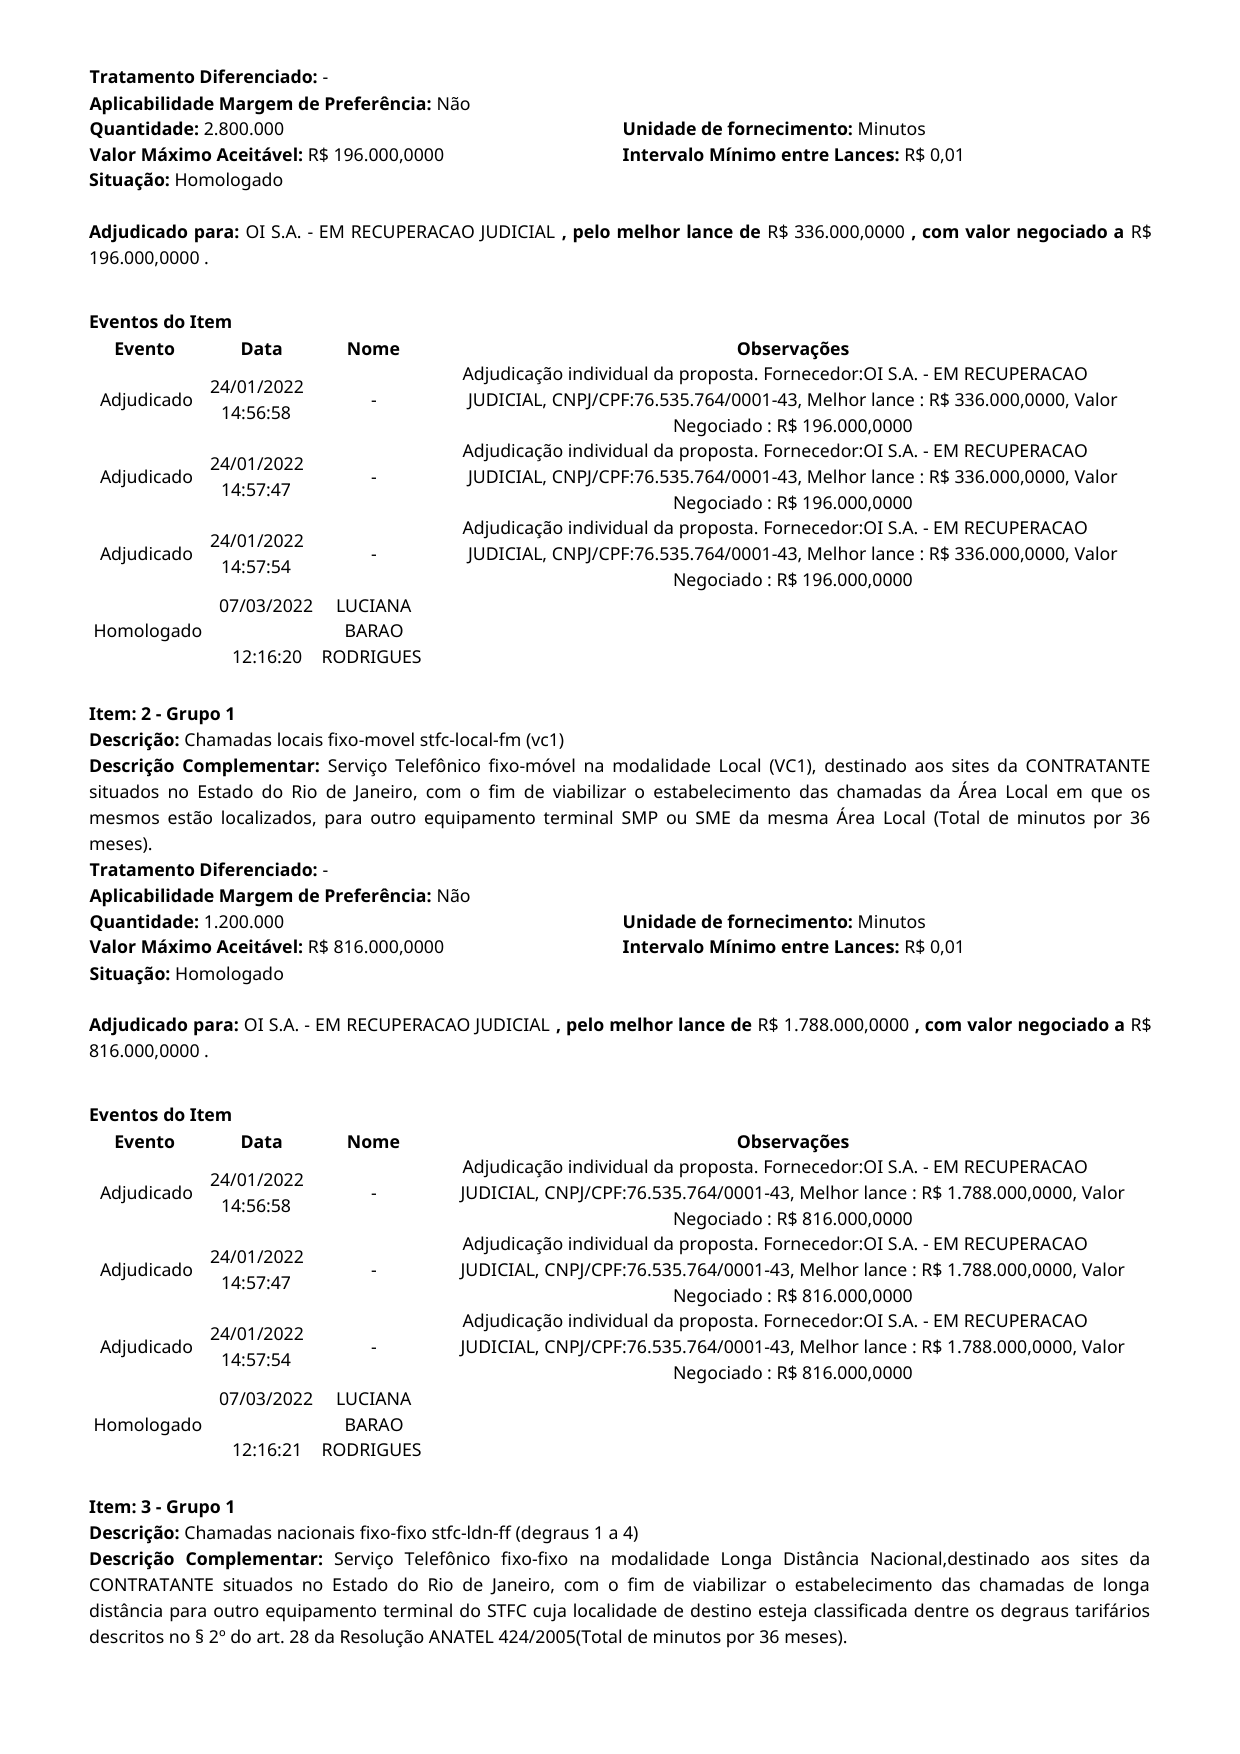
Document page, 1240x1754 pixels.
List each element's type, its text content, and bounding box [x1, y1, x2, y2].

table_cell Adjudicação individual da proposta. Fornecedor:OI S.A. - EM RECUPERACAO JUDICIAL, CNPJ/CPF:76.535.764/0001-43, Melhor lance : R$ 336.000,0000, Valor Negociado : R$ 196.000,0000 [461, 516, 1125, 593]
table_cell Unidade de fornecimento: Minutos [623, 909, 999, 935]
subtitle Item: 3 - Grupo 1 [89, 1494, 1152, 1518]
table_cell Adjudicado [93, 1309, 210, 1386]
table_cell Adjudicação individual da proposta. Fornecedor:OI S.A. - EM RECUPERACAO JUDICIAL, CNPJ/CPF:76.535.764/0001-43, Melhor lance : R$ 336.000,0000, Valor Negociado : R$ 196.000,0000 [461, 361, 1125, 439]
table_cell - [321, 439, 461, 516]
table_cell Valor Máximo Aceitável: R$ 816.000,0000 Situação: Homologado [88, 935, 622, 1013]
text Adjudicado para: OI S.A. - EM RECUPERACAO JUDICIAL , pelo melhor lance de R$ 1.788.000,0000 , com valor negociado a R$ 816.000,0000 . [89, 1013, 1152, 1063]
text Situação: Homologado [89, 168, 1152, 192]
table_cell Quantidade: 2.800.000 [89, 117, 622, 142]
table_cell [461, 593, 1125, 670]
table_cell - [321, 1155, 452, 1232]
table_header Tratamento Diferenciado: - Aplicabilidade Margem de Preferência: Não [89, 65, 622, 117]
table_cell 07/03/2022 Homologado 12:16:21 [93, 1386, 321, 1463]
table_cell Adjudicado [93, 361, 210, 439]
table_cell 24/01/2022 14:57:47 [210, 1232, 321, 1309]
text Descrição Complementar: Serviço Telefônico fixo-móvel na modalidade Local (VC1), destinado aos sites da CONTRATANTE situados no Estado do Rio de Janeiro, com o fim de viabilizar o estabelecimento das chamadas da Área Local em que os mesmos estão localizados, para outro equipamento terminal SMP ou SME da mesma Área Local (Total de minutos por 36 meses). [89, 753, 1152, 855]
table_cell Quantidade: 1.200.000 [88, 909, 622, 935]
subtitle Item: 2 - Grupo 1 [89, 701, 1152, 725]
table_cell Adjudicado [93, 439, 210, 516]
table_cell LUCIANA BARAO RODRIGUES [321, 1386, 452, 1463]
table_cell 24/01/2022 14:56:58 [210, 1155, 321, 1232]
table_cell 07/03/2022 Homologado 12:16:20 [93, 593, 321, 670]
table_header [623, 65, 999, 117]
table_cell LUCIANA BARAO RODRIGUES [321, 593, 461, 670]
table_cell Adjudicado [93, 1232, 210, 1309]
table_cell 24/01/2022 14:57:54 [210, 1309, 321, 1386]
table_header [623, 857, 999, 909]
table_cell Adjudicação individual da proposta. Fornecedor:OI S.A. - EM RECUPERACAO JUDICIAL, CNPJ/CPF:76.535.764/0001-43, Melhor lance : R$ 1.788.000,0000, Valor Negociado : R$ 816.000,0000 [453, 1232, 1133, 1309]
table_header Nome [321, 336, 461, 361]
table_cell Valor Máximo Aceitável: R$ 196.000,0000 [89, 142, 622, 168]
table_cell 24/01/2022 14:56:58 [210, 361, 321, 439]
table_cell Adjudicado [93, 1155, 210, 1232]
table_header Data [210, 336, 321, 361]
subtitle Eventos do Item [89, 310, 1152, 334]
table_cell Adjudicação individual da proposta. Fornecedor:OI S.A. - EM RECUPERACAO JUDICIAL, CNPJ/CPF:76.535.764/0001-43, Melhor lance : R$ 1.788.000,0000, Valor Negociado : R$ 816.000,0000 [453, 1309, 1133, 1386]
subtitle Eventos do Item [89, 1103, 1152, 1127]
table_cell Unidade de fornecimento: Minutos [623, 117, 999, 142]
table_cell 24/01/2022 14:57:47 [210, 439, 321, 516]
table_cell Intervalo Mínimo entre Lances: R$ 0,01 [623, 935, 999, 1013]
text Descrição: Chamadas locais fixo-movel stfc-local-fm (vc1) [89, 727, 1152, 751]
table_header Evento [93, 336, 210, 361]
table_cell Intervalo Mínimo entre Lances: R$ 0,01 [623, 142, 999, 168]
table_cell [453, 1386, 1133, 1463]
text Descrição Complementar: Serviço Telefônico fixo-fixo na modalidade Longa Distância Nacional,destinado aos sites da CONTRATANTE situados no Estado do Rio de Janeiro, com o fim de viabilizar o estabelecimento das chamadas de longa distância para outro equipamento terminal do STFC cuja localidade de destino esteja classificada dentre os degraus tarifários descritos no § 2º do art. 28 da Resolução ANATEL 424/2005(Total de minutos por 36 meses). [89, 1547, 1152, 1648]
table_cell - [321, 361, 461, 439]
table_cell Adjudicação individual da proposta. Fornecedor:OI S.A. - EM RECUPERACAO JUDICIAL, CNPJ/CPF:76.535.764/0001-43, Melhor lance : R$ 1.788.000,0000, Valor Negociado : R$ 816.000,0000 [453, 1155, 1133, 1232]
table_cell - [321, 1309, 452, 1386]
table_cell 24/01/2022 14:57:54 [210, 516, 321, 593]
table_header Observações [461, 336, 1125, 361]
table_header Nome [321, 1129, 452, 1154]
table_header Data [210, 1129, 321, 1154]
table_header Evento [93, 1129, 210, 1154]
table_cell Adjudicado [93, 516, 210, 593]
table_cell - [321, 1232, 452, 1309]
text Adjudicado para: OI S.A. - EM RECUPERACAO JUDICIAL , pelo melhor lance de R$ 336.000,0000 , com valor negociado a R$ 196.000,0000 . [89, 220, 1152, 270]
text Descrição: Chamadas nacionais fixo-fixo stfc-ldn-ff (degraus 1 a 4) [89, 1520, 1152, 1544]
table_cell Adjudicação individual da proposta. Fornecedor:OI S.A. - EM RECUPERACAO JUDICIAL, CNPJ/CPF:76.535.764/0001-43, Melhor lance : R$ 336.000,0000, Valor Negociado : R$ 196.000,0000 [461, 439, 1125, 516]
table_header Observações [453, 1129, 1133, 1154]
table_cell - [321, 516, 461, 593]
table_header Tratamento Diferenciado: - Aplicabilidade Margem de Preferência: Não [88, 857, 622, 909]
